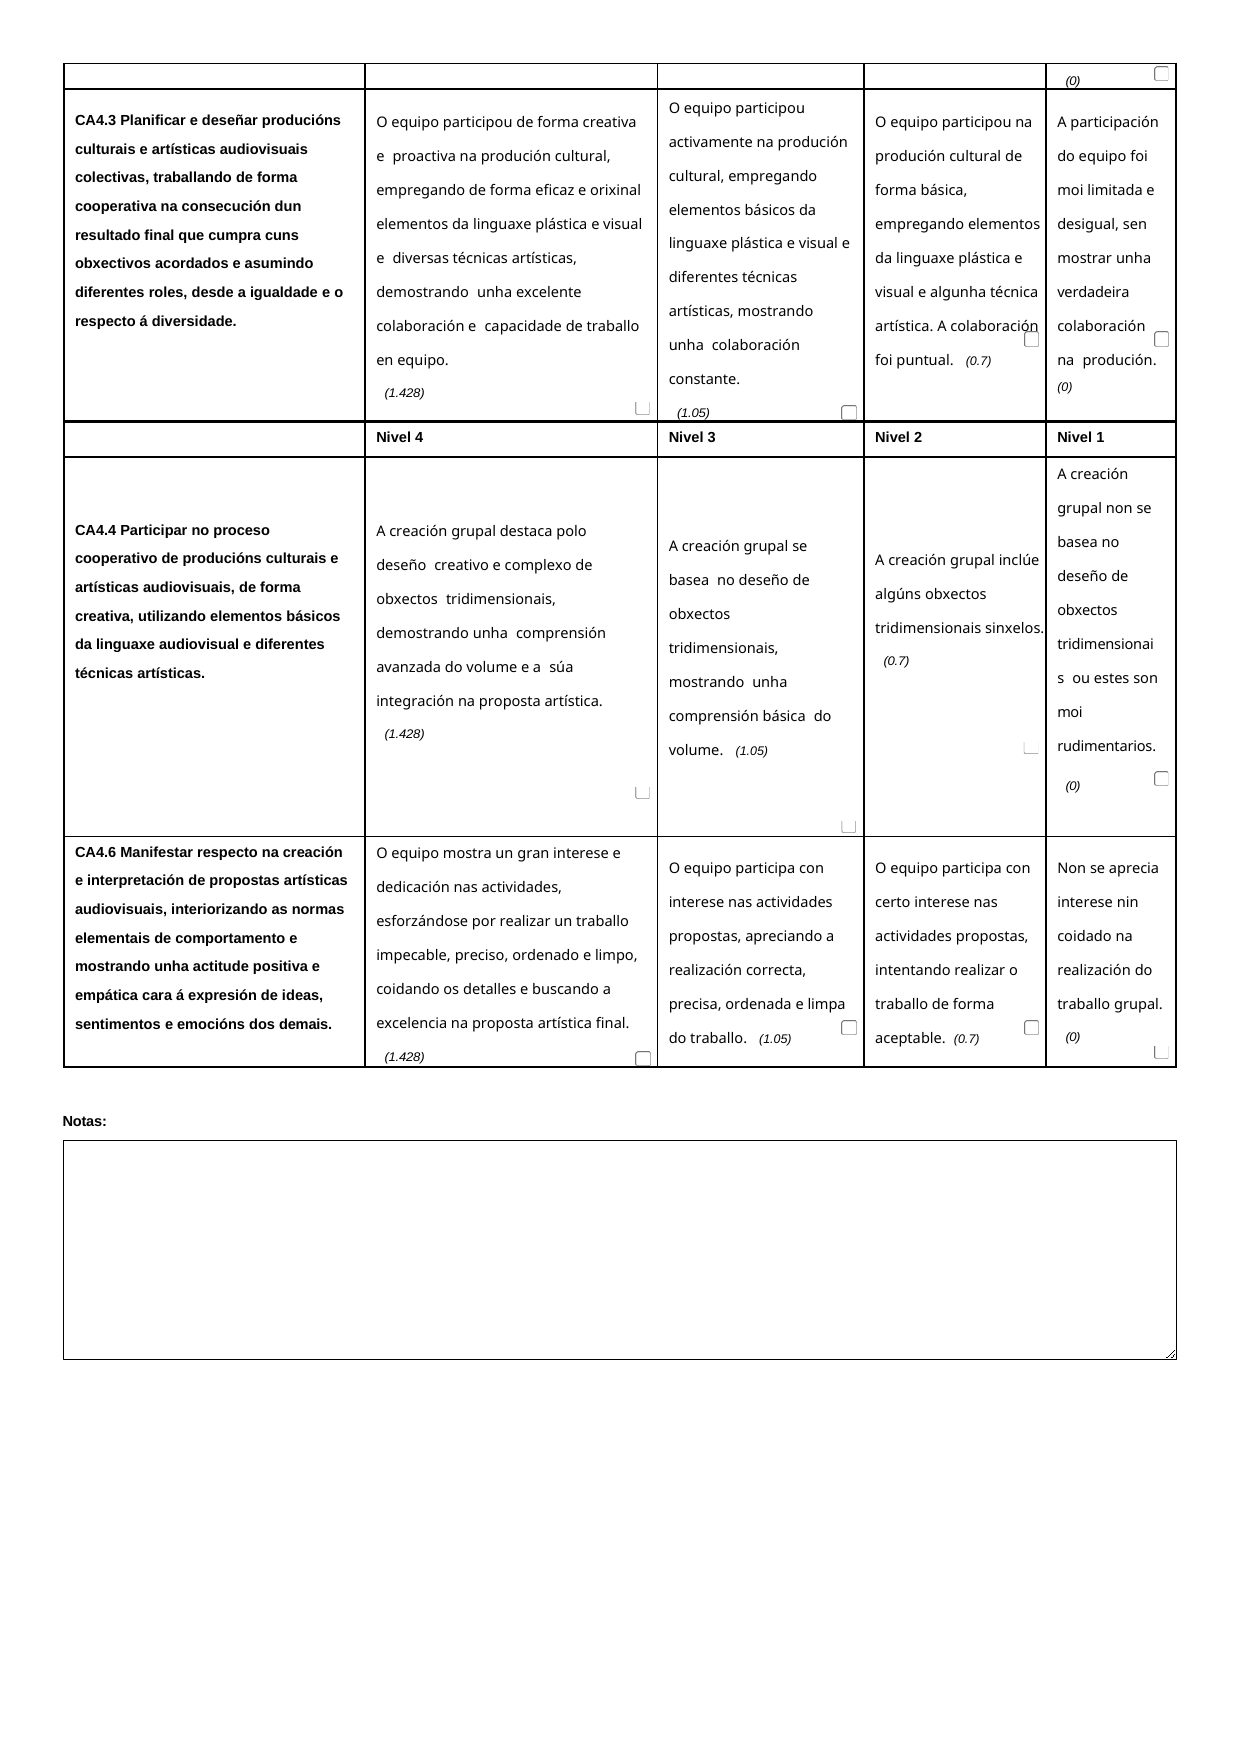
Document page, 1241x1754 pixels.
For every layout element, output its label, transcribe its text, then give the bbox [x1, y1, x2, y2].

table_header Nivel 3 [658, 423, 863, 456]
table_cell O equipo participou de forma creativa e proactiva na produción cultural, empregando de forma eficaz e orixinal elementos da linguaxe plástica e visual e diversas técnicas artísticas, demostrando unha excelente colaboración e capacidade de traballo en equipo. (1.428) [366, 90, 657, 420]
table_cell CA4.4 Participar no proceso cooperativo de producións culturais e artísticas audiovisuais, de forma creativa, utilizando elementos básicos da linguaxe audiovisual e diferentes técnicas artísticas. [65, 458, 364, 836]
table_cell A creación grupal non se basea no deseño de obxectos tridimensionais ou estes son moi rudimentarios. (0) [1047, 458, 1175, 836]
table_header Nivel 1 [1047, 423, 1175, 456]
table_cell CA4.6 Manifestar respecto na creación e interpretación de propostas artísticas audiovisuais, interiorizando as normas elementais de comportamento e mostrando unha actitude positiva e empática cara á expresión de ideas, sentimentos e emocións dos demais. [65, 837, 364, 1066]
table_cell A participación do equipo foi moi limitada e desigual, sen mostrar unha verdadeira colaboración na produción. (0) [1047, 90, 1175, 420]
table_cell [658, 64, 863, 88]
table_cell O equipo participa con certo interese nas actividades propostas, intentando realizar o traballo de forma aceptable. (0.7) [865, 837, 1045, 1066]
table_cell [65, 64, 364, 88]
table_header [65, 423, 364, 456]
picture [1154, 66, 1169, 81]
table_cell (0) [1047, 64, 1175, 88]
picture [1154, 1046, 1169, 1059]
table_cell A creación grupal destaca polo deseño creativo e complexo de obxectos tridimensionais, demostrando unha comprensión avanzada do volume e a súa integración na proposta artística. (1.428) [366, 458, 657, 836]
text Notas: [62, 1112, 1181, 1129]
table_header Nivel 4 [366, 423, 657, 456]
picture [635, 402, 650, 415]
picture [841, 1020, 857, 1035]
picture [1023, 742, 1039, 754]
table_cell O equipo mostra un gran interese e dedicación nas actividades, esforzándose por realizar un traballo impecable, preciso, ordenado e limpo, coidando os detalles e buscando a excelencia na proposta artística final. (1.428) [366, 837, 657, 1066]
table_cell A creación grupal se basea no deseño de obxectos tridimensionais, mostrando unha comprensión básica do volume. (1.05) [658, 458, 863, 836]
picture [1024, 331, 1039, 347]
table_cell [366, 64, 657, 88]
picture [1154, 771, 1169, 786]
picture [1154, 331, 1169, 347]
table_cell [865, 64, 1045, 88]
table_header Nivel 2 [865, 423, 1045, 456]
table_cell CA4.3 Planificar e deseñar producións culturais e artísticas audiovisuais colectivas, traballando de forma cooperativa na consecución dun resultado final que cumpra cuns obxectivos acordados e asumindo diferentes roles, desde a igualdade e o respecto á diversidade. [65, 90, 364, 420]
picture [635, 787, 650, 799]
table_cell O equipo participou na produción cultural de forma básica, empregando elementos da linguaxe plástica e visual e algunha técnica artística. A colaboración foi puntual. (0.7) [865, 90, 1045, 420]
picture [1024, 1020, 1039, 1035]
table_cell A creación grupal inclúe algúns obxectos tridimensionais sinxelos. (0.7) [865, 458, 1045, 836]
table_cell O equipo participa con interese nas actividades propostas, apreciando a realización correcta, precisa, ordenada e limpa do traballo. (1.05) [658, 837, 863, 1066]
table_cell Non se aprecia interese nin coidado na realización do traballo grupal. (0) [1047, 837, 1175, 1066]
table_cell O equipo participou activamente na produción cultural, empregando elementos básicos da linguaxe plástica e visual e diferentes técnicas artísticas, mostrando unha colaboración constante. (1.05) [658, 90, 863, 420]
picture [841, 821, 856, 833]
